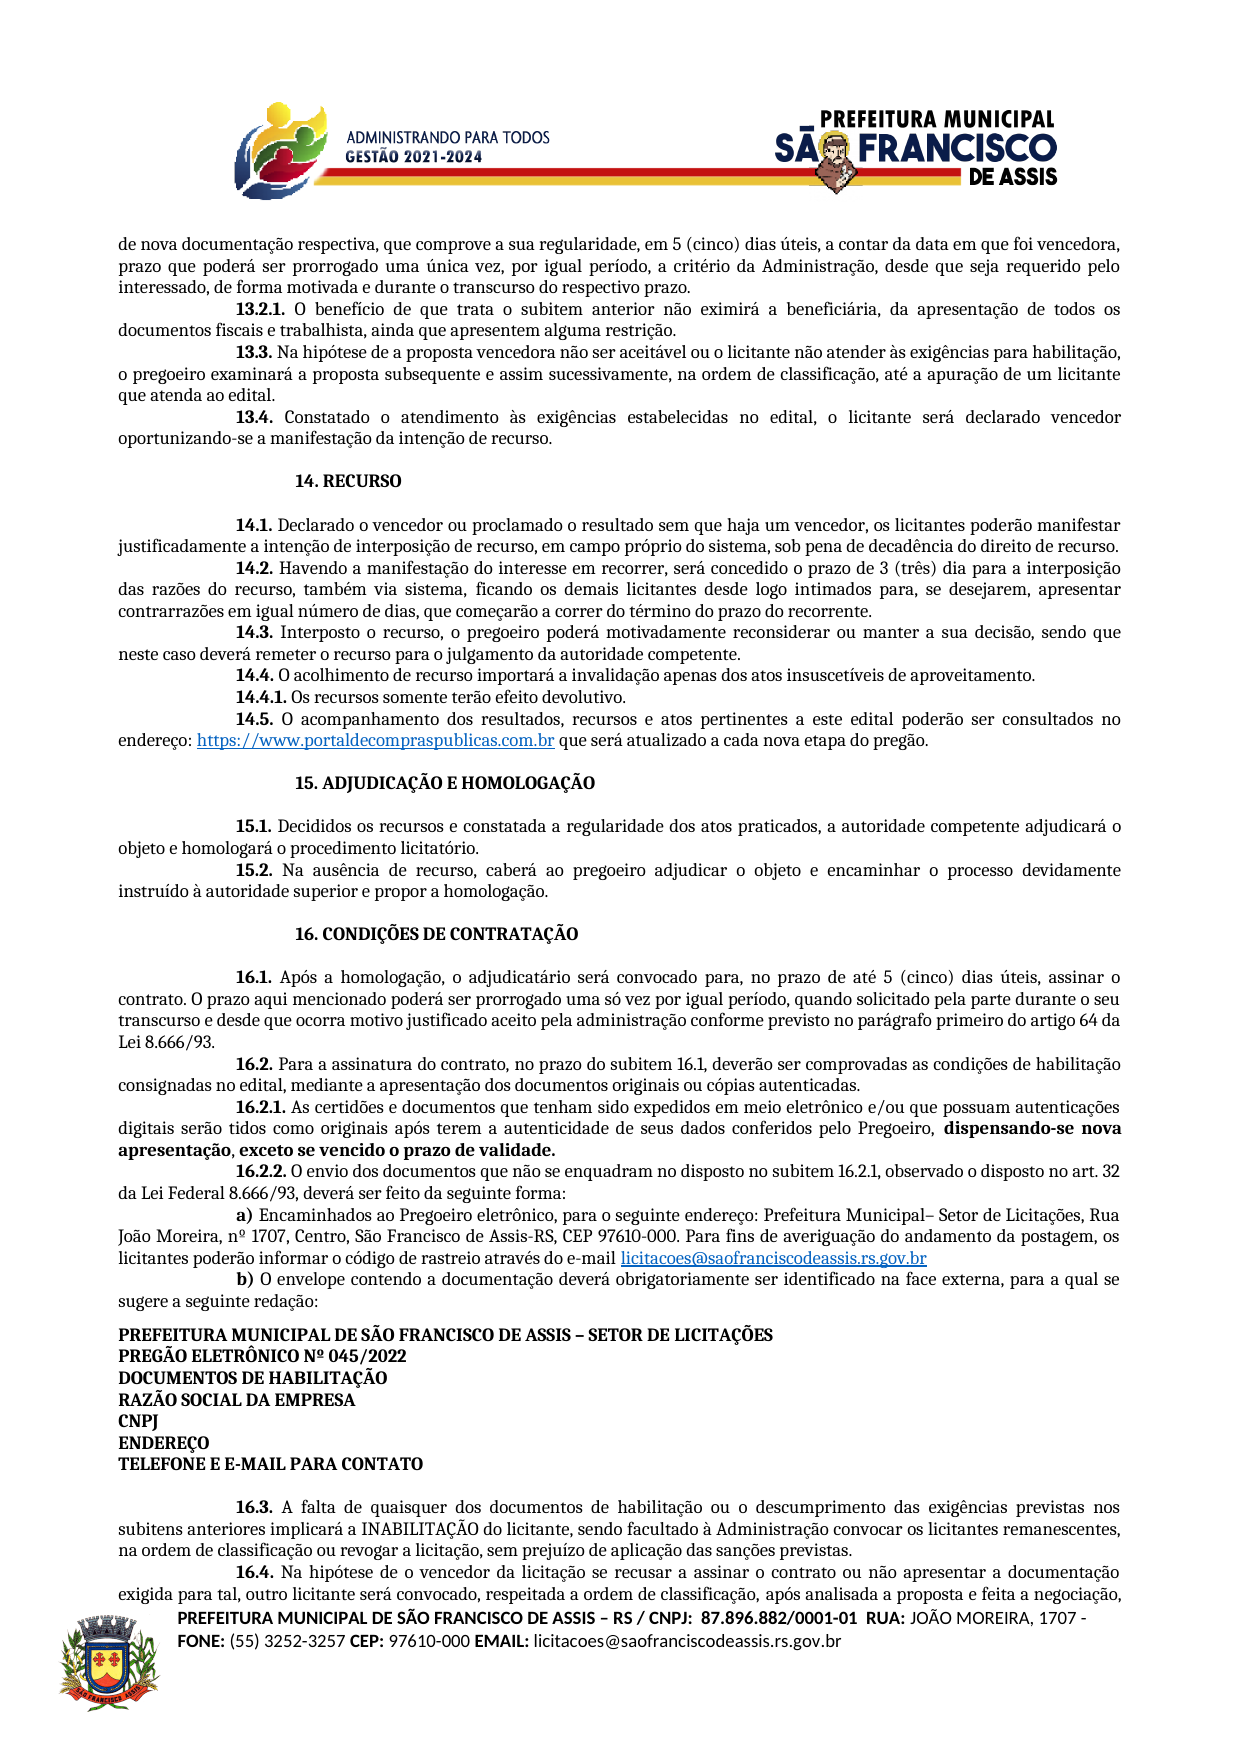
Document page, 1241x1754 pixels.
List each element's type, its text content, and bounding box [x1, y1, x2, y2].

text RAZÃO SOCIAL DA EMPRESA [118, 1389, 1181, 1411]
text 16.3. A falta de quaisquer dos documentos de habilitação ou o descumprimento das exigências previstas nos subitens anteriores implicará a INABILITAÇÃO do licitante, sendo facultado à Administração convocar os licitantes remanescentes, na ordem de classificação ou revogar a licitação, sem prejuízo de aplicação das sanções previstas. [118, 1497, 1122, 1562]
text 13.2.1. O benefício de que trata o subitem anterior não eximirá a beneficiária, da apresentação de todos os documentos fiscais e trabalhista, ainda que apresentem alguma restrição. [118, 298, 1122, 342]
text 14.2. Havendo a manifestação do interesse em recorrer, será concedido o prazo de 3 (três) dia para a interposição das razões do recurso, também via sistema, ficando os demais licitantes desde logo intimados para, se desejarem, apresentar contrarrazões em igual número de dias, que começarão a correr do término do prazo do recorrente. [118, 557, 1122, 622]
text 15. ADJUDICAÇÃO E HOMOLOGAÇÃO [118, 773, 1181, 794]
text 16. CONDIÇÕES DE CONTRATAÇÃO [118, 924, 1181, 945]
text 16.2.1. As certidões e documentos que tenham sido expedidos em meio eletrônico e/ou que possuam autenticações digitais serão tidos como originais após terem a autenticidade de seus dados conferidos pelo Pregoeiro, dispensando-se nova apresentação, exceto se vencido o prazo de validade. [118, 1096, 1122, 1161]
text TELEFONE E E-MAIL PARA CONTATO [118, 1454, 1181, 1475]
text 16.1. Após a homologação, o adjudicatário será convocado para, no prazo de até 5 (cinco) dias úteis, assinar o contrato. O prazo aqui mencionado poderá ser prorrogado uma só vez por igual período, quando solicitado pela parte durante o seu transcurso e desde que ocorra motivo justificado aceito pela administração conforme previsto no parágrafo primeiro do artigo 64 da Lei 8.666/93. [118, 967, 1122, 1053]
text 14.4. O acolhimento de recurso importará a invalidação apenas dos atos insuscetíveis de aproveitamento. [118, 665, 1122, 687]
text 16.2. Para a assinatura do contrato, no prazo do subitem 16.1, deverão ser comprovadas as condições de habilitação consignadas no edital, mediante a apresentação dos documentos originais ou cópias autenticadas. [118, 1053, 1122, 1096]
text b) O envelope contendo a documentação deverá obrigatoriamente ser identificado na face externa, para a qual se sugere a seguinte redação: [118, 1269, 1122, 1312]
text 14.3. Interposto o recurso, o pregoeiro poderá motivadamente reconsiderar ou manter a sua decisão, sendo que neste caso deverá remeter o recurso para o julgamento da autoridade competente. [118, 622, 1122, 665]
text 16.4. Na hipótese de o vencedor da licitação se recusar a assinar o contrato ou não apresentar a documentação exigida para tal, outro licitante será convocado, respeitada a ordem de classificação, após analisada a proposta e feita a negociação, [118, 1562, 1122, 1605]
text 13.4. Constatado o atendimento às exigências estabelecidas no edital, o licitante será declarado vencedor oportunizando-se a manifestação da intenção de recurso. [118, 406, 1122, 449]
text 14.1. Declarado o vencedor ou proclamado o resultado sem que haja um vencedor, os licitantes poderão manifestar justificadamente a intenção de interposição de recurso, em campo próprio do sistema, sob pena de decadência do direito de recurso. [118, 514, 1122, 557]
text 14. RECURSO [118, 471, 1181, 492]
text DOCUMENTOS DE HABILITAÇÃO [118, 1367, 1181, 1389]
text 13.3. Na hipótese de a proposta vencedora não ser aceitável ou o licitante não atender às exigências para habilitação, o pregoeiro examinará a proposta subsequente e assim sucessivamente, na ordem de classificação, até a apuração de um licitante que atenda ao edital. [118, 342, 1122, 406]
text PREGÃO ELETRÔNICO Nº 045/2022 [118, 1346, 1181, 1367]
text 14.5. O acompanhamento dos resultados, recursos e atos pertinentes a este edital poderão ser consultados no endereço: https://www.portaldecompraspublicas.com.br que será atualizado a cada nova etapa do pregão. [118, 708, 1122, 751]
text 15.1. Decididos os recursos e constatada a regularidade dos atos praticados, a autoridade competente adjudicará o objeto e homologará o procedimento licitatório. [118, 816, 1122, 859]
text de nova documentação respectiva, que comprove a sua regularidade, em 5 (cinco) dias úteis, a contar da data em que foi vencedora, prazo que poderá ser prorrogado uma única vez, por igual período, a critério da Administração, desde que seja requerido pelo interessado, de forma motivada e durante o transcurso do respectivo prazo. [118, 234, 1122, 298]
text 14.4.1. Os recursos somente terão efeito devolutivo. [118, 687, 1122, 708]
text a) Encaminhados ao Pregoeiro eletrônico, para o seguinte endereço: Prefeitura Municipal– Setor de Licitações, Rua João Moreira, nº 1707, Centro, São Francisco de Assis-RS, CEP 97610-000. Para fins de averiguação do andamento da postagem, os licitantes poderão informar o código de rastreio através do e-mail licitacoes@saofranciscodeassis.rs.gov.br [118, 1204, 1122, 1269]
text 16.2.2. O envio dos documentos que não se enquadram no disposto no subitem 16.2.1, observado o disposto no art. 32 da Lei Federal 8.666/93, deverá ser feito da seguinte forma: [118, 1161, 1122, 1204]
text PREFEITURA MUNICIPAL DE SÃO FRANCISCO DE ASSIS – SETOR DE LICITAÇÕES [118, 1324, 1181, 1346]
text 15.2. Na ausência de recurso, caberá ao pregoeiro adjudicar o objeto e encaminhar o processo devidamente instruído à autoridade superior e propor a homologação. [118, 859, 1122, 902]
text ENDEREÇO [118, 1432, 1181, 1454]
text CNPJ [118, 1411, 1181, 1432]
